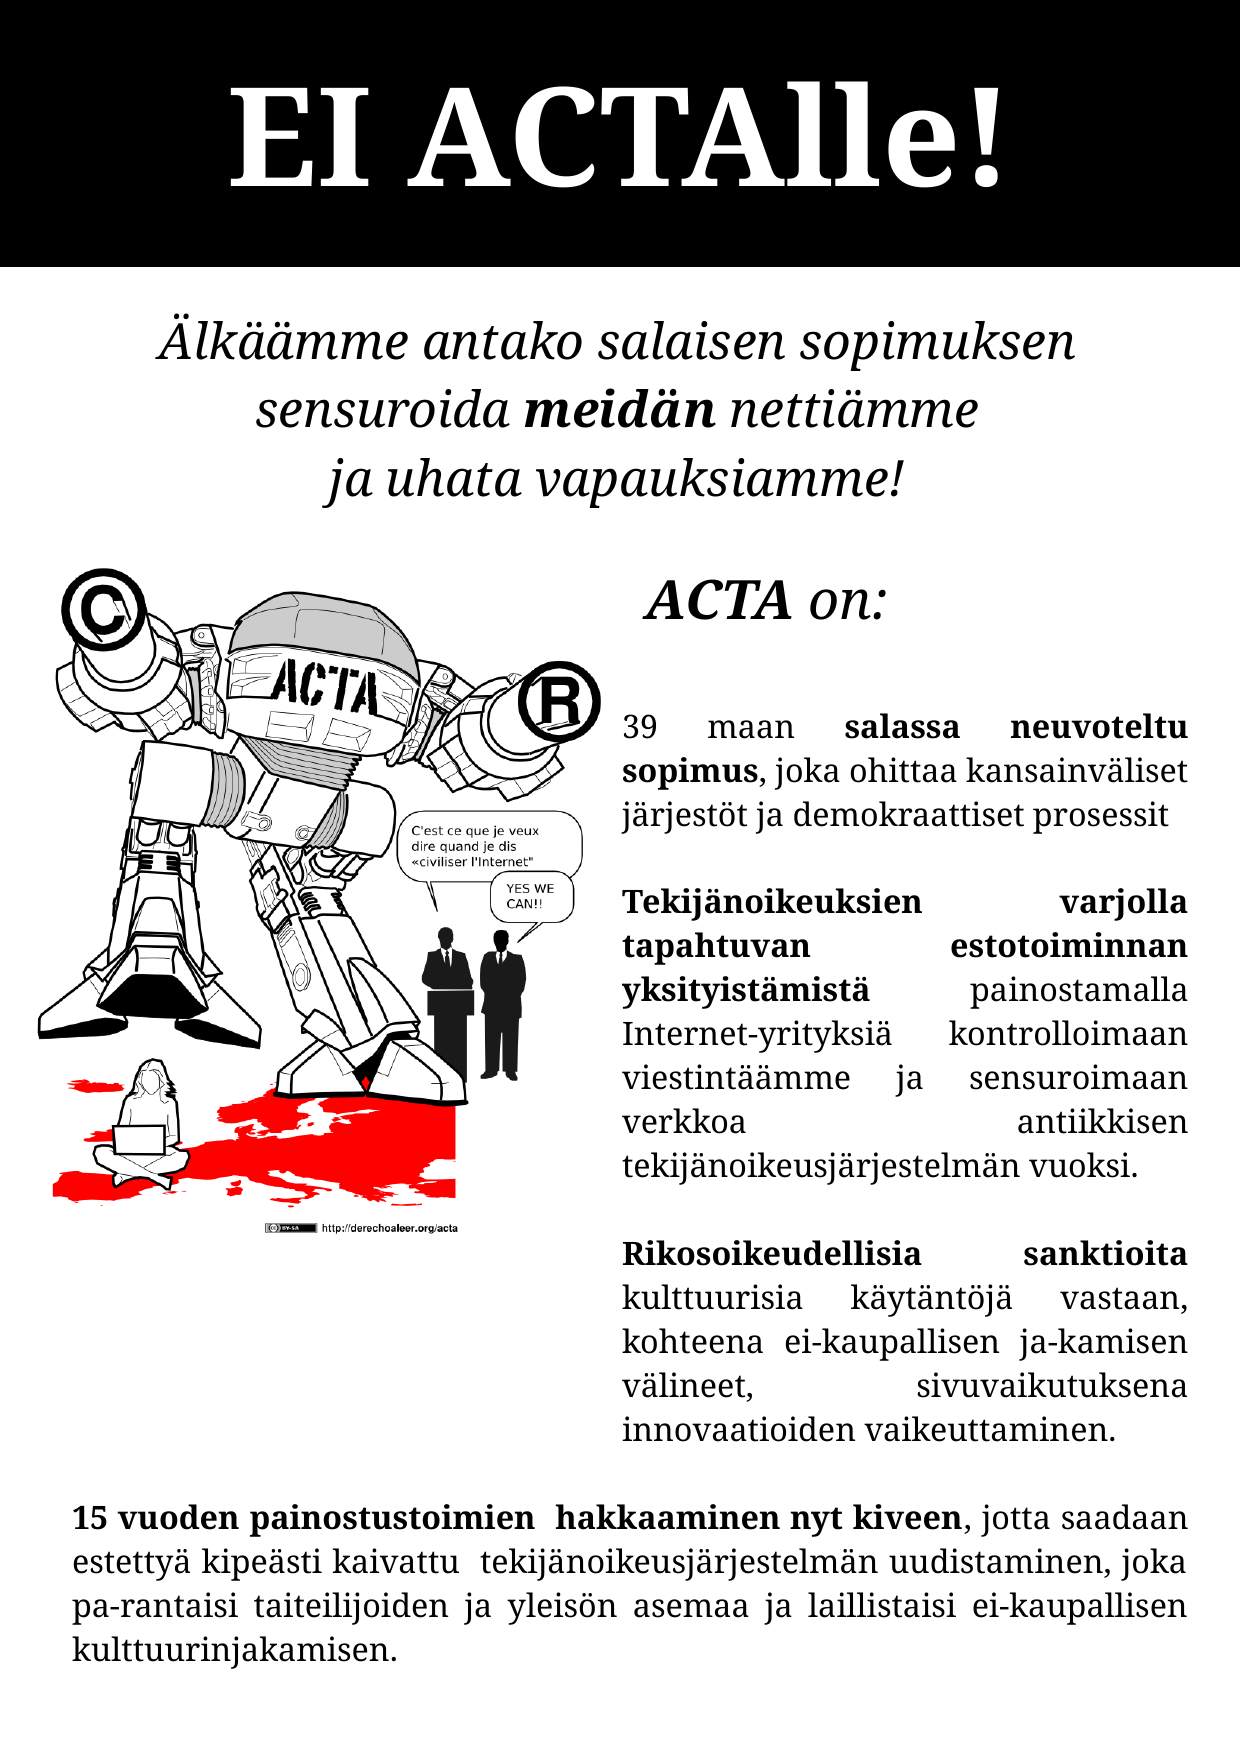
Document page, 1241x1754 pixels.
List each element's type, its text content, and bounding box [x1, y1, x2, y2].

text ja uhata vapauksiamme! [0, 443, 1240, 511]
picture [28, 542, 613, 1230]
text 15 vuoden painostustoimien hakkaaminen nyt kiveen, jotta saadaan estettyä kipeästi kaivattu tekijänoikeusjärjestelmän uudistaminen, joka pa-rantaisi taiteilijoiden ja yleisön asemaa ja laillistaisi ei-kaupallisen kulttuurinjakamisen. [72, 1495, 1189, 1671]
text ACTA on: [613, 562, 1214, 636]
text Tekijänoikeuksien varjolla tapahtuvan estotoiminnan yksityistämistä painostamalla Internet-yrityksiä kontrolloimaan viestintäämme ja sensuroimaan verkkoa antiikkisen tekijänoikeusjärjestelmän vuoksi. [622, 879, 1189, 1187]
text [0, 562, 28, 636]
text EI ACTAlle! [0, 40, 1240, 227]
text Rikosoikeudellisia sanktioita kulttuurisia käytäntöjä vastaan, kohteena ei-kaupallisen ja-kamisen välineet, sivuvaikutuksena innovaatioiden vaikeuttaminen. [622, 1231, 1189, 1451]
text Älkäämme antako salaisen sopimuksen [0, 306, 1240, 374]
text sensuroida meidän nettiämme [0, 374, 1240, 443]
text 39 maan salassa neuvoteltu sopimus, joka ohittaa kansainväliset järjestöt ja demokraattiset prosessit [622, 704, 1189, 836]
